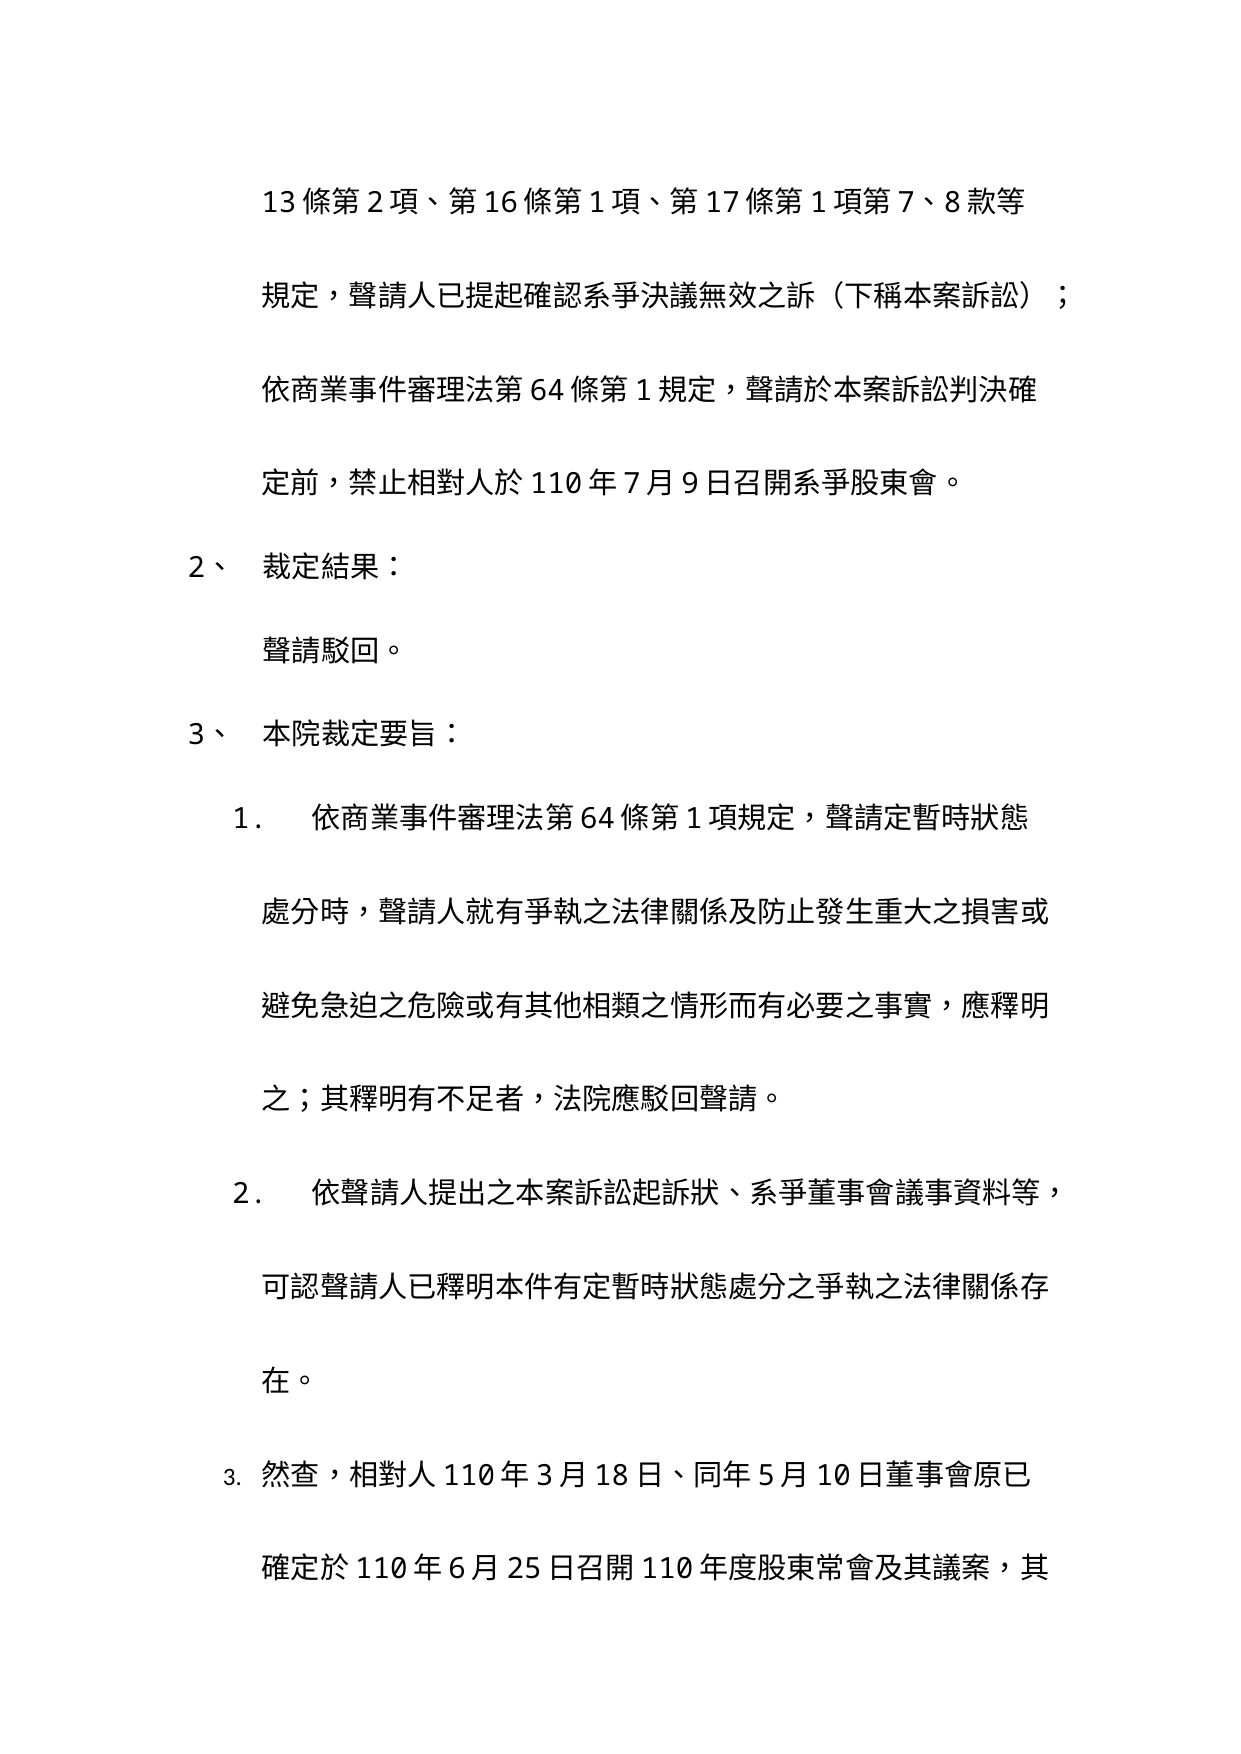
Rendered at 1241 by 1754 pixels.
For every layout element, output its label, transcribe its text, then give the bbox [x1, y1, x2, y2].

list 然查，相對人110年3月18日、同年5月10日董事會原已確定於110年6月25日召開110年度股東常會及其議案，其 [223, 1431, 1053, 1587]
list 依聲請人提出之本案訴訟起訴狀、系爭董事會議事資料等，可認聲請人已釋明本件有定暫時狀態處分之爭執之法律關係存在。 [232, 1149, 1053, 1399]
text 聲請駁回。 [262, 607, 1053, 669]
list 裁定結果： [187, 523, 1053, 586]
list 本院裁定要旨： [187, 690, 1053, 753]
list 依商業事件審理法第64條第1項規定，聲請定暫時狀態處分時，聲請人就有爭執之法律關係及防止發生重大之損害或避免急迫之危險或有其他相類之情形而有必要之事實，應釋明之；其釋明有不足者，法院應駁回聲請。 [232, 774, 1053, 1118]
text 聲請人主張相對人於110年6月21日下午2時由董事長召開並擔任主席之第8屆第21次董事會（下稱系爭董事會），關於相對人訂於110年7月9日召開110年度股東常會（下稱系爭股東會）之決議（下稱系爭決議），違反公司法第178條、公開發行公司董事會議事辦法（下稱董事會議事辦法）第13條第2項、第16條第1項、第17條第1項第7、8款等規定，聲請人已提起確認系爭決議無效之訴（下稱本案訴訟）；依商業事件審理法第64條第1規定，聲請於本案訴訟判決確定前，禁止相對人於110年7月9日召開系爭股東會。 [261, 158, 1053, 502]
